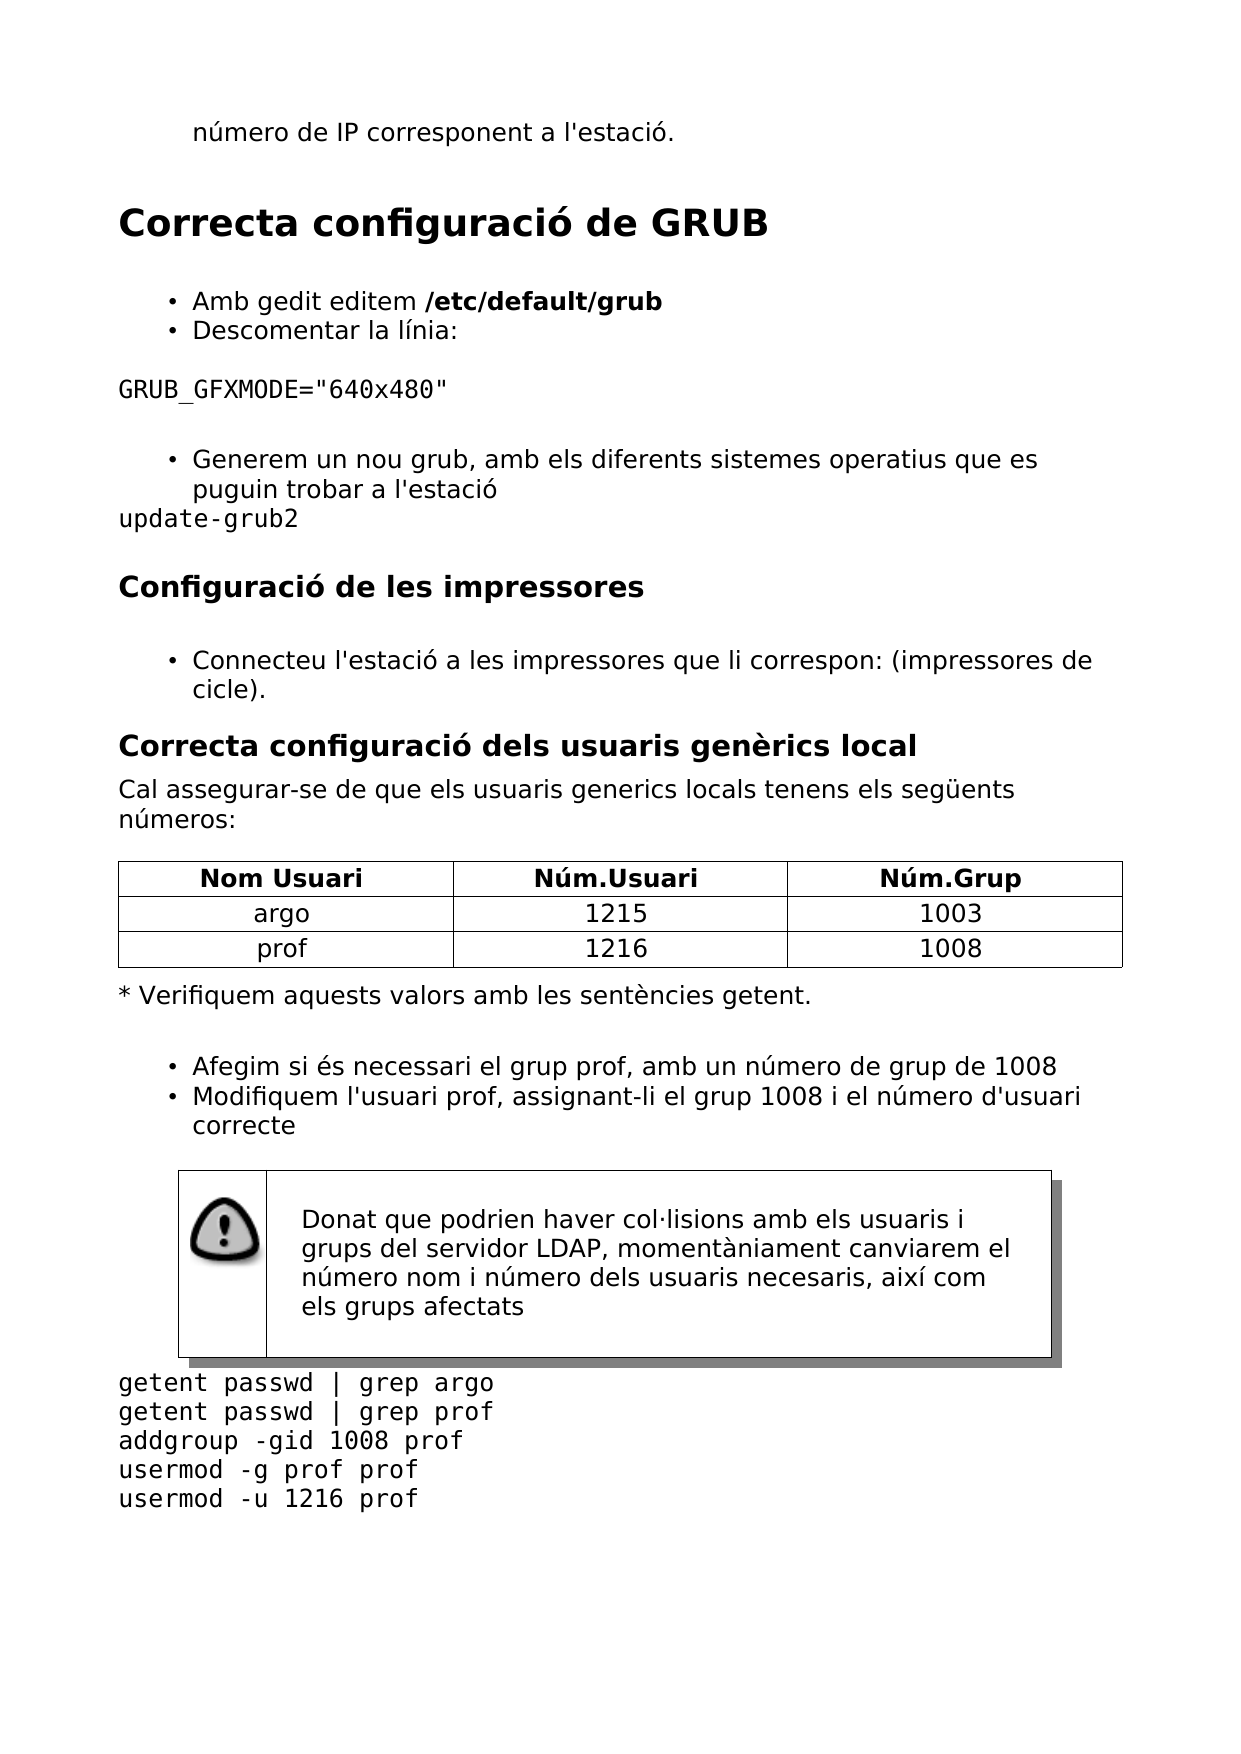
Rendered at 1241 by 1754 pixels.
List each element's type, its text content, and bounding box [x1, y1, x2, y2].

table_cell 1216 [454, 932, 787, 967]
table_cell argo [119, 897, 453, 931]
table_cell prof [119, 932, 453, 967]
table_cell 1008 [788, 932, 1122, 967]
list Amb gedit editem /etc/default/grub [177, 287, 1122, 317]
table_header [179, 1171, 266, 1357]
table_cell 1003 [788, 897, 1122, 931]
table_header Núm.Grup [788, 862, 1122, 896]
list número de IP corresponent a l'estació. [177, 118, 1122, 147]
text GRUB_GFXMODE="640x480" [118, 375, 1122, 404]
list Connecteu l'estació a les impressores que li correspon: (impressores de cicle). [177, 646, 1122, 704]
picture [190, 1193, 266, 1269]
table_header Nom Usuari [119, 862, 453, 896]
list Generem un nou grub, amb els diferents sistemes operatius que es puguin trobar a l'estació [177, 446, 1122, 504]
list Modifiquem l'usuari prof, assignant-li el grup 1008 i el número d'usuari correcte [177, 1082, 1122, 1140]
text * Verifiquem aquests valors amb les sentències getent. [118, 981, 1122, 1011]
table_cell 1215 [454, 897, 787, 931]
table_header Núm.Usuari [454, 862, 787, 896]
text getent passwd | grep argo getent passwd | grep prof addgroup -gid 1008 prof usermod -g prof prof usermod -u 1216 prof [118, 1368, 1122, 1514]
text update-grub2 [118, 504, 1122, 533]
list Afegim si és necessari el grup prof, amb un número de grup de 1008 [177, 1053, 1122, 1082]
subtitle Configuració de les impressores [118, 570, 1122, 604]
table_header Donat que podrien haver col·lisions amb els usuaris i grups del servidor LDAP, momentàniament canviarem el número nom i número dels usuaris necesaris, així com els grups afectats [267, 1171, 1051, 1357]
subtitle Correcta configuració dels usuaris genèrics local [118, 729, 1122, 763]
text Cal assegurar-se de que els usuaris generics locals tenens els següents números: [118, 776, 1122, 834]
list Descomentar la línia: [177, 317, 1122, 346]
subtitle Correcta configuració de GRUB [118, 202, 1122, 245]
